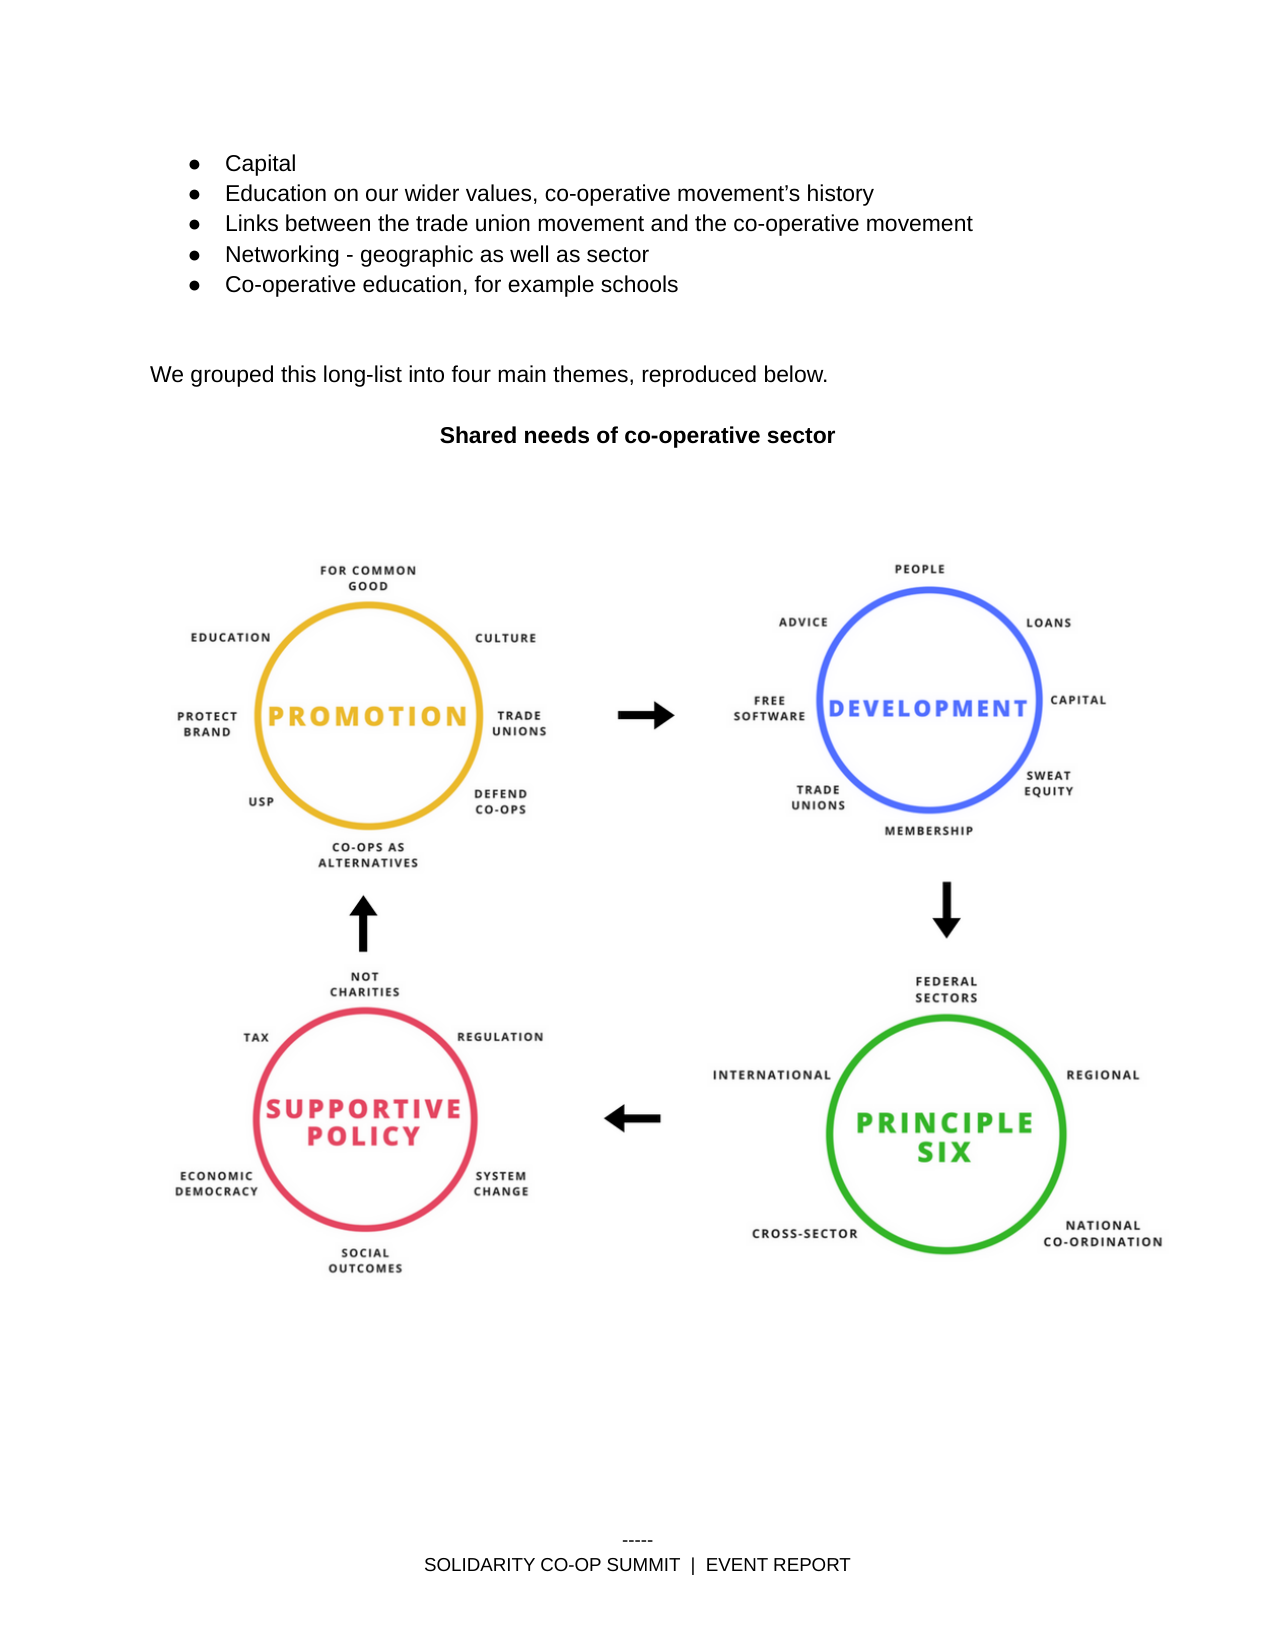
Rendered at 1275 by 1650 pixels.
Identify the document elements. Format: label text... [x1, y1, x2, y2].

list Capital [187, 150, 1125, 176]
text We grouped this long-list into four main themes, reproduced below. [150, 361, 1125, 388]
list Networking - geographic as well as sector [187, 241, 1125, 267]
list Education on our wider values, co-operative movement’s history [187, 180, 1125, 207]
list Co-operative education, for example schools [187, 271, 1125, 297]
text Shared needs of co-operative sector [150, 422, 1125, 448]
picture [150, 520, 1189, 1300]
list Links between the trade union movement and the co-operative movement [187, 210, 1125, 237]
